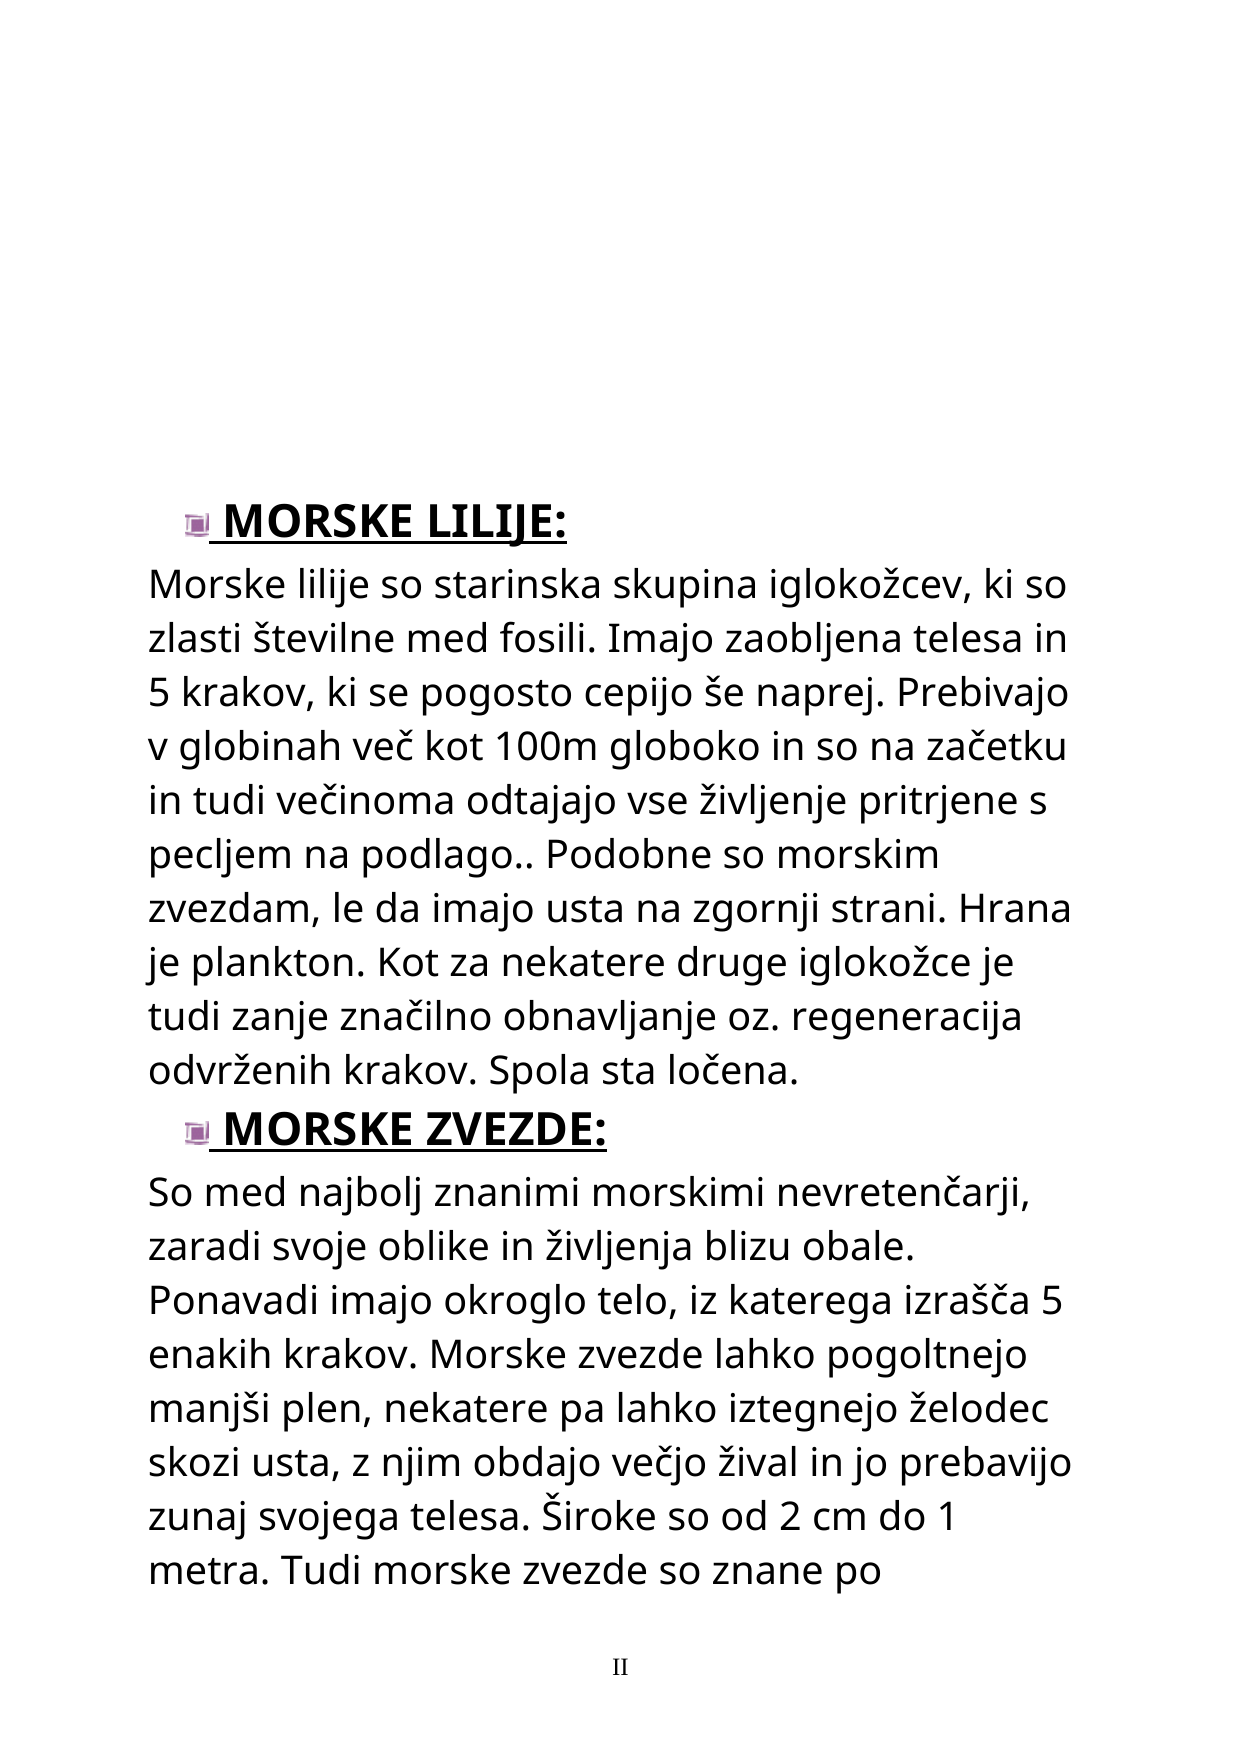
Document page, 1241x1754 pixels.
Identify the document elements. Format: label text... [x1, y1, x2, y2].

title Morske lilije so starinska skupina iglokožcev, ki so zlasti številne med fosili. Imajo zaobljena telesa in 5 krakov, ki se pogosto cepijo še naprej. Prebivajo v globinah več kot 100m globoko in so na začetku in tudi večinoma odtajajo vse življenje pritrjene s pecljem na podlago.. Podobne so morskim zvezdam, le da imajo usta na zgornji strani. Hrana je plankton. Kot za nekatere druge iglokožce je tudi zanje značilno obnavljanje oz. regeneracija odvrženih krakov. Spola sta ločena. [148, 556, 1093, 1096]
title So med najbolj znanimi morskimi nevretenčarji, zaradi svoje oblike in življenja blizu obale. Ponavadi imajo okroglo telo, iz katerega izrašča 5 enakih krakov. Morske zvezde lahko pogoltnejo manjši plen, nekatere pa lahko iztegnejo želodec skozi usta, z njim obdajo večjo žival in jo prebavijo zunaj svojega telesa. Široke so od 2 cm do 1 metra. Tudi morske zvezde so znane po [148, 1164, 1093, 1596]
title MORSKE ZVEZDE: [185, 1096, 1093, 1164]
title MORSKE LILIJE: [185, 488, 1093, 556]
picture [185, 1121, 209, 1145]
picture [185, 513, 209, 537]
